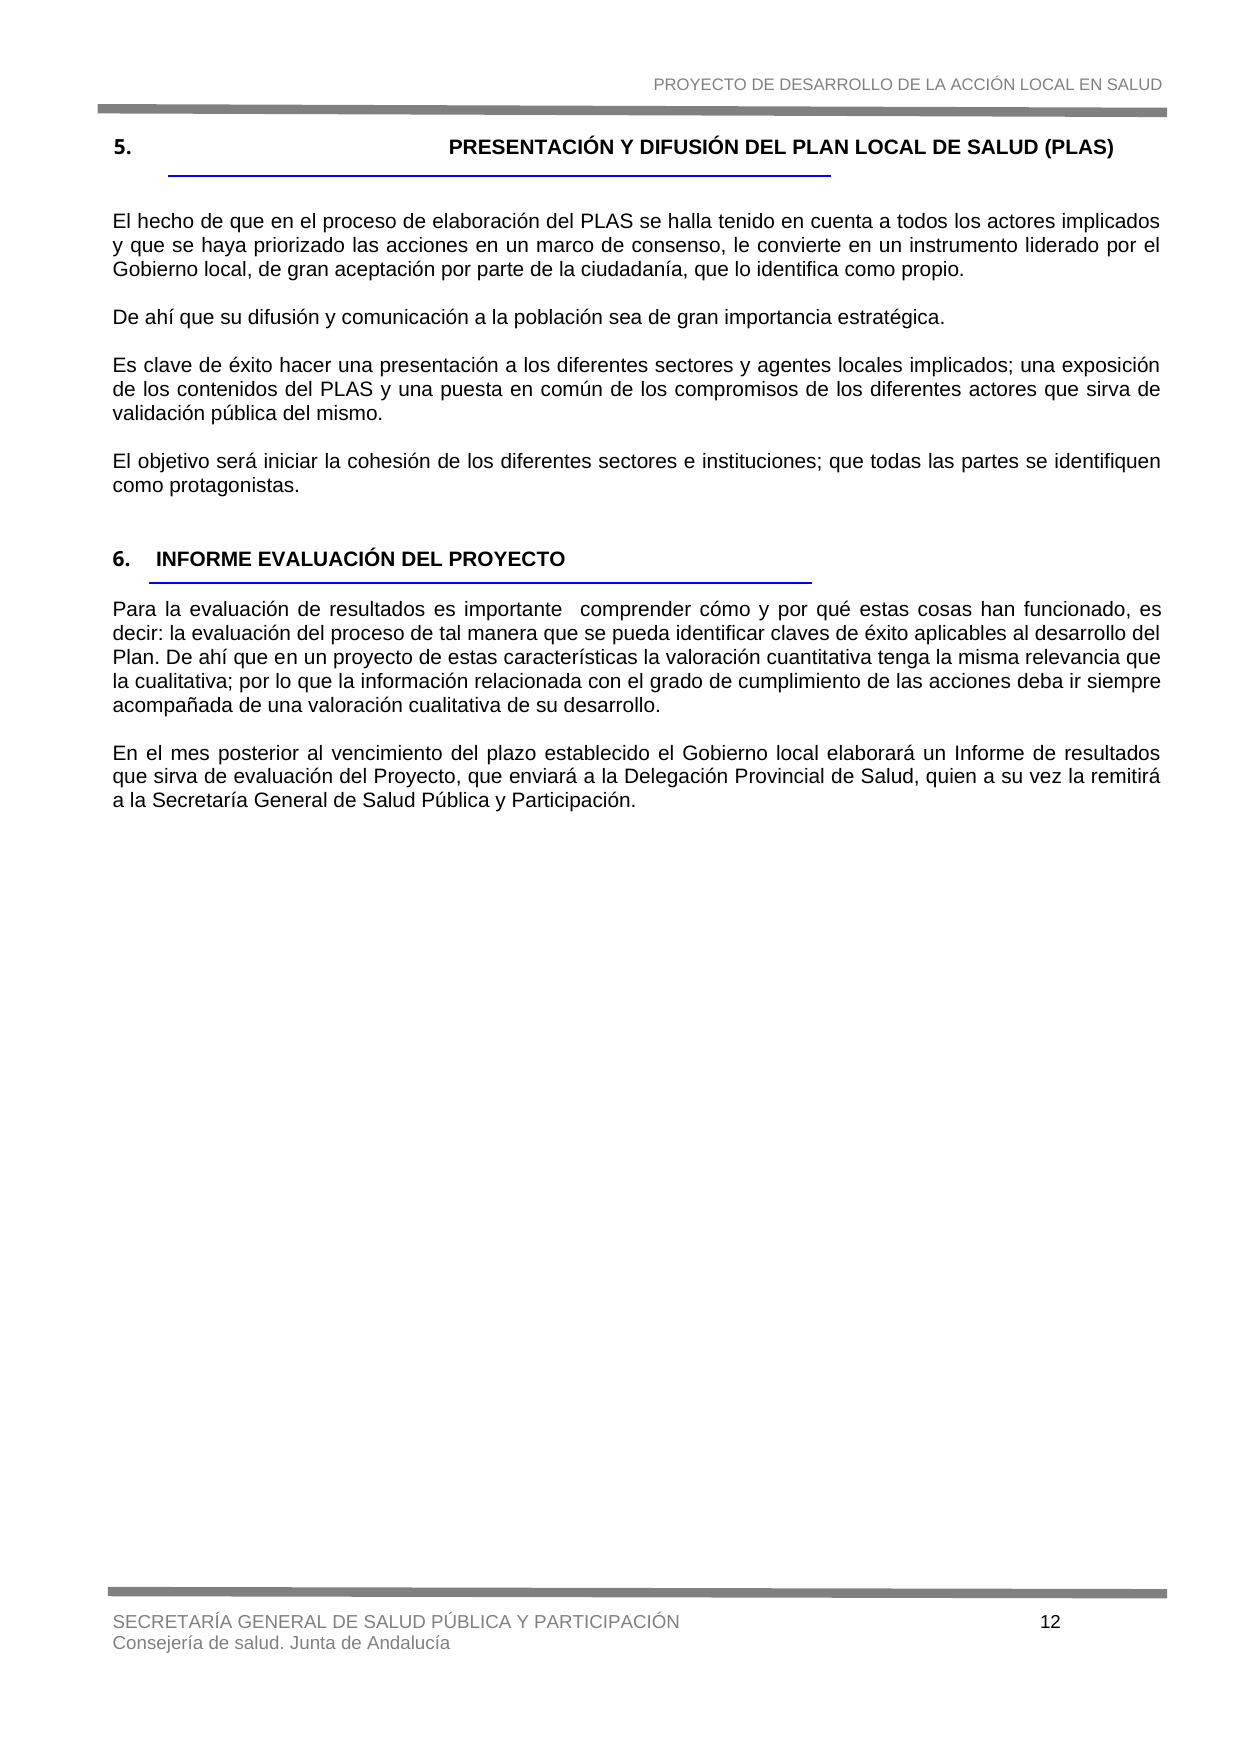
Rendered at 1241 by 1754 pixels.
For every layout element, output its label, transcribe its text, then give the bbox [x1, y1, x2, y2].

text Es clave de éxito hacer una presentación a los diferentes sectores y agentes locales implicados; una exposición de los contenidos del PLAS y una puesta en común de los compromisos de los diferentes actores que sirva de validación pública del mismo. [112, 353, 1163, 424]
text De ahí que su difusión y comunicación a la población sea de gran importancia estratégica. [112, 305, 1163, 329]
text El objetivo será iniciar la cohesión de los diferentes sectores e instituciones; que todas las partes se identifiquen como protagonistas. [112, 448, 1163, 496]
text En el mes posterior al vencimiento del plazo establecido el Gobierno local elaborará un Informe de resultados que sirva de evaluación del Proyecto, que enviará a la Delegación Provincial de Salud, quien a su vez la remitirá a la Secretaría General de Salud Pública y Participación. [112, 740, 1163, 812]
text El hecho de que en el proceso de elaboración del PLAS se halla tenido en cuenta a todos los actores implicados y que se haya priorizado las acciones en un marco de consenso, le convierte en un instrumento liderado por el Gobierno local, de gran aceptación por parte de la ciudadanía, que lo identifica como propio. [112, 209, 1163, 281]
text Para la evaluación de resultados es importante comprender cómo y por qué estas cosas han funcionado, es decir: la evaluación del proceso de tal manera que se pueda identificar claves de éxito aplicables al desarrollo del Plan. De ahí que en un proyecto de estas características la valoración cuantitativa tenga la misma relevancia que la cualitativa; por lo que la información relacionada con el grado de cumplimiento de las acciones deba ir siempre acompañada de una valoración cualitativa de su desarrollo. [112, 597, 1163, 716]
list PRESENTACIÓN Y DIFUSIÓN DEL PLAN LOCAL DE SALUD (PLAS) [114, 132, 1163, 161]
list INFORME EVALUACIÓN DEL PROYECTO [112, 544, 1163, 573]
